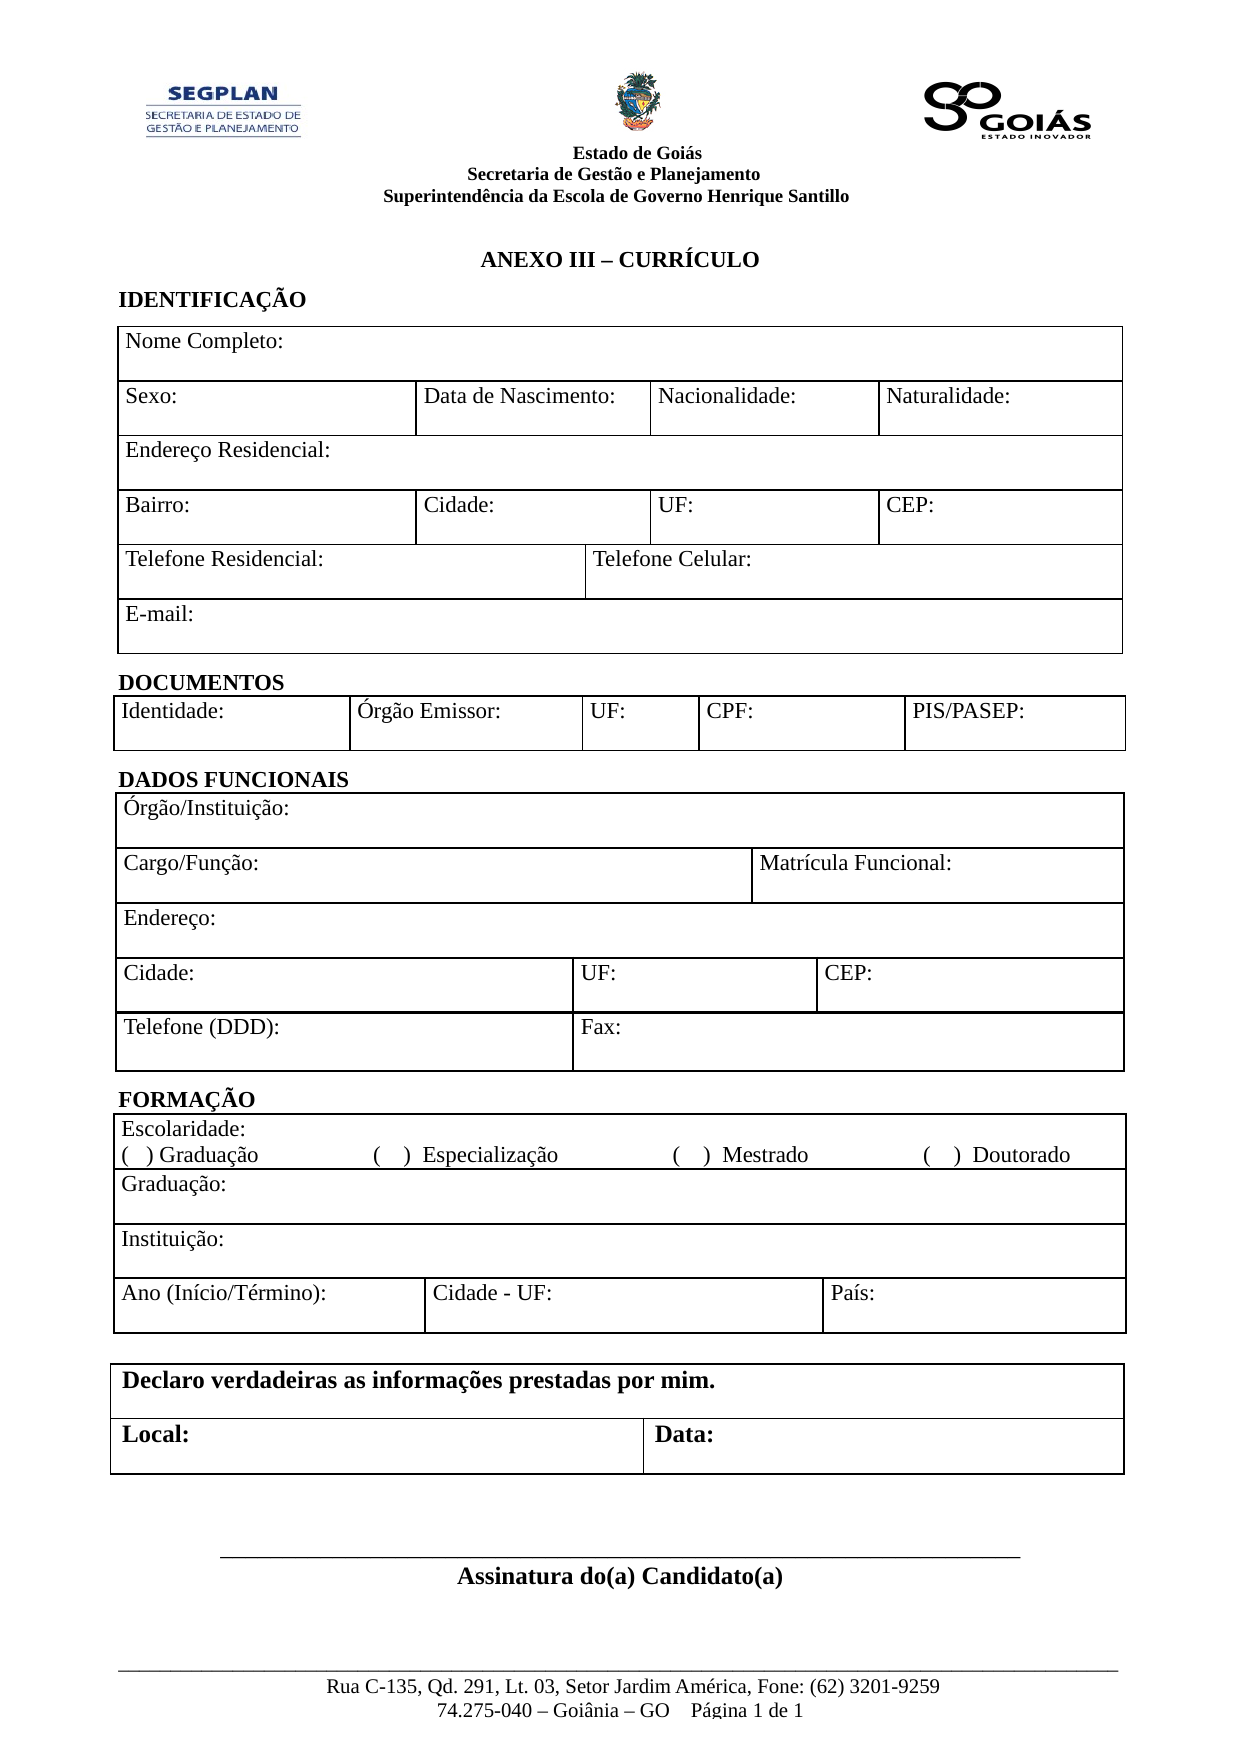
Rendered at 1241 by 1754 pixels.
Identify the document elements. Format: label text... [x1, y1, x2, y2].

text ________________________________________________________________ [118, 1532, 1122, 1561]
table_cell Ano (Início/Término): [115, 1279, 424, 1332]
subtitle FORMAÇÃO [118, 1087, 1117, 1113]
subtitle IDENTIFICAÇÃO [118, 286, 1131, 313]
table_cell Cidade: [117, 959, 572, 1011]
table_cell Fax: [574, 1014, 1123, 1070]
table_cell CEP: [880, 491, 1122, 544]
text ANEXO III – CURRÍCULO [118, 246, 1122, 272]
table_cell Cargo/Função: [117, 849, 751, 902]
table_header Escolaridade: ( ) Graduação ( ) Especialização ( ) Mestrado ( ) Doutorado [115, 1115, 1125, 1168]
text Assinatura do(a) Candidato(a) [118, 1561, 1122, 1590]
table_header Nome Completo: [119, 327, 1122, 380]
picture [146, 68, 308, 149]
table_header UF: [583, 697, 698, 750]
picture [898, 59, 1117, 163]
table_cell Telefone Celular: [586, 545, 1122, 598]
table_cell E-mail: [119, 600, 1122, 653]
table_cell Nacionalidade: [651, 382, 878, 435]
table_cell Endereço Residencial: [119, 436, 1122, 489]
picture [611, 68, 666, 133]
table_header Órgão/Instituição: [117, 794, 1123, 847]
table_cell País: [824, 1279, 1125, 1332]
table_cell Bairro: [119, 491, 415, 544]
table_cell Sexo: [119, 382, 415, 435]
table_cell CEP: [818, 959, 1123, 1011]
table_cell UF: [574, 959, 816, 1011]
table_cell Data de Nascimento: [417, 382, 650, 435]
table_header PIS/PASEP: [906, 697, 1125, 750]
table_header Órgão Emissor: [351, 697, 582, 750]
table_cell Graduação: [115, 1170, 1125, 1222]
table_cell Cidade - UF: [426, 1279, 822, 1332]
table_cell Local: [111, 1419, 643, 1473]
table_header Identidade: [115, 697, 349, 750]
table_cell UF: [651, 491, 878, 544]
table_cell Telefone Residencial: [119, 545, 585, 598]
table_cell Instituição: [115, 1225, 1125, 1277]
table_cell Naturalidade: [880, 382, 1122, 435]
table_cell Endereço: [117, 904, 1123, 957]
subtitle DADOS FUNCIONAIS [118, 766, 1117, 792]
table_cell Telefone (DDD): [117, 1014, 572, 1070]
table_header Declaro verdadeiras as informações prestadas por mim. [111, 1365, 1123, 1418]
subtitle DOCUMENTOS [118, 669, 1117, 695]
table_cell Matrícula Funcional: [753, 849, 1123, 902]
table_header CPF: [700, 697, 904, 750]
table_cell Cidade: [417, 491, 650, 544]
table_cell Data: [644, 1419, 1123, 1473]
